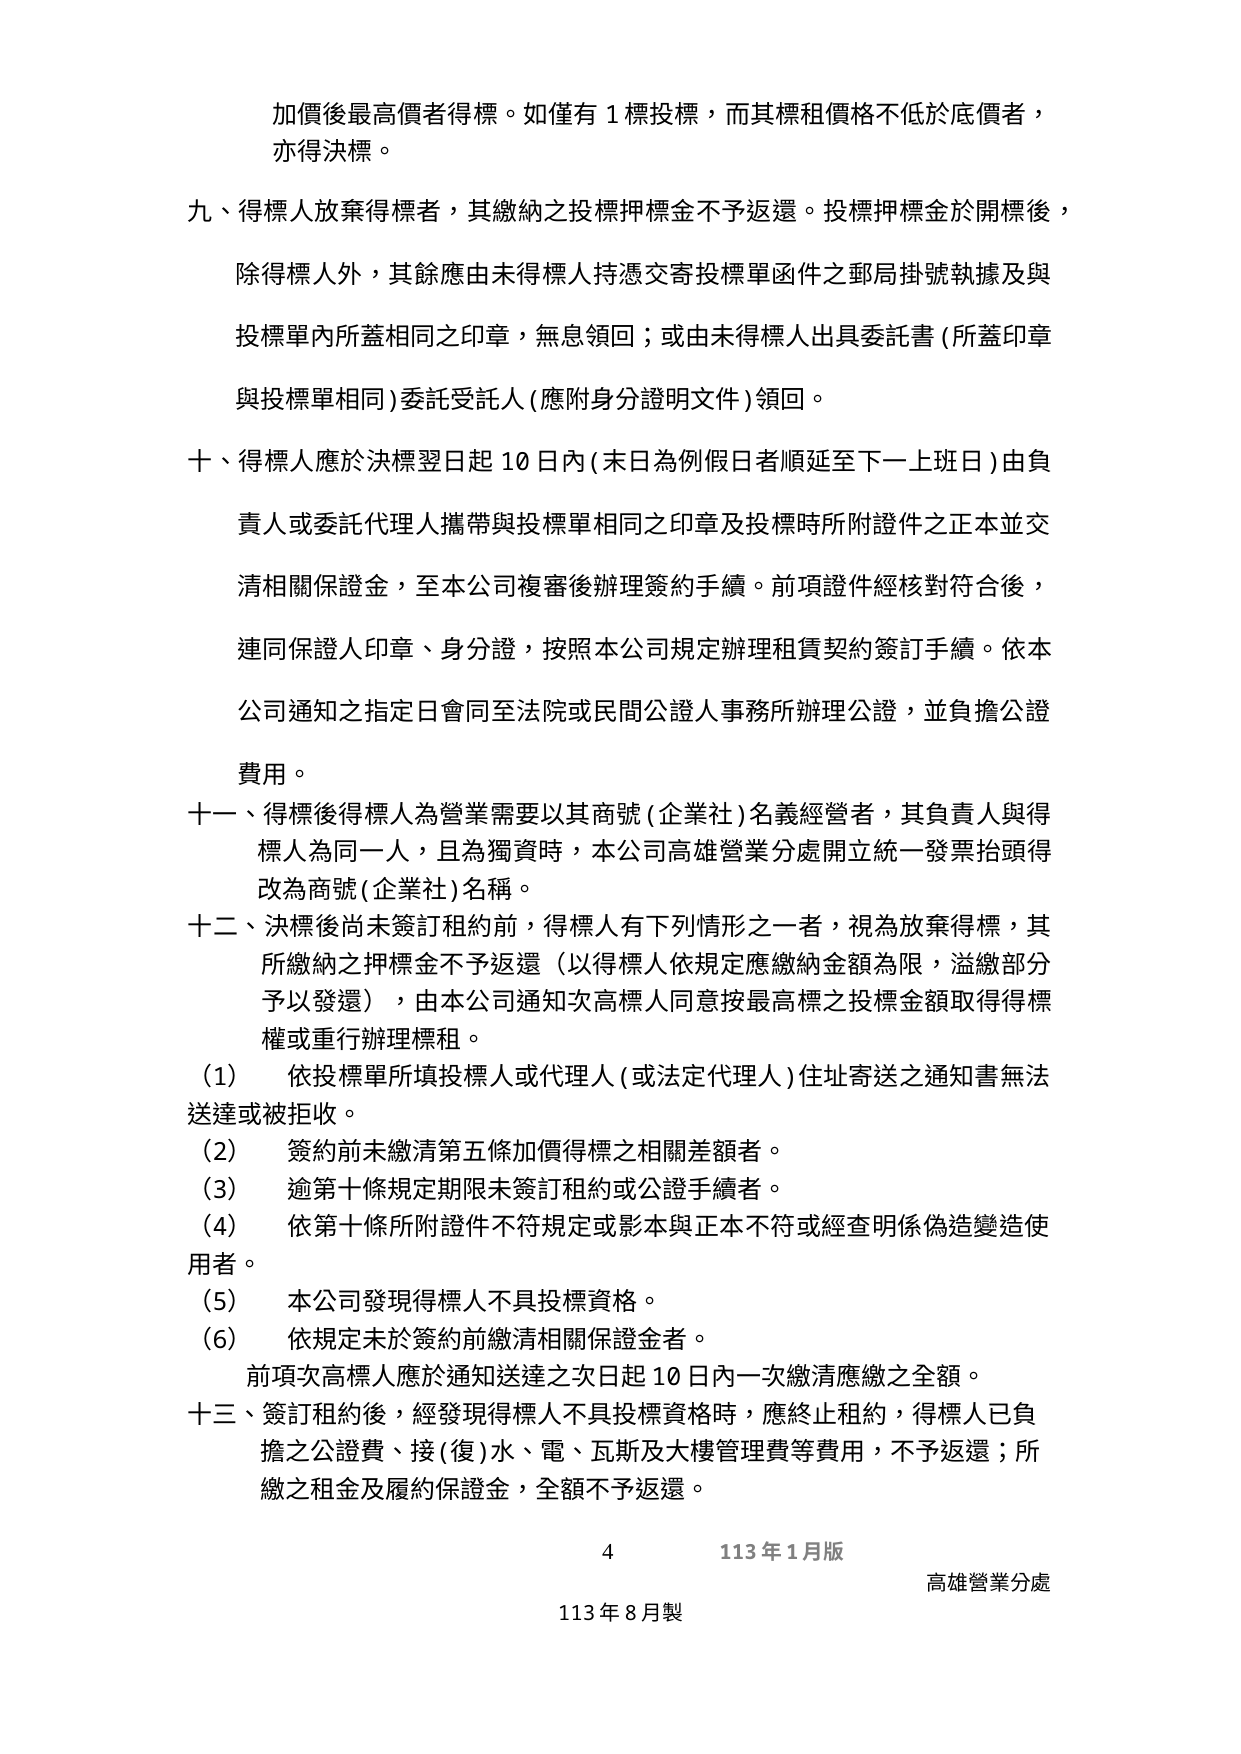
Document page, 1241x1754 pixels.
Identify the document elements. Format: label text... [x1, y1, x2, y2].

list 簽約前未繳清第五條加價得標之相關差額者。 [187, 1131, 1051, 1168]
list 依投標單所填投標人或代理人(或法定代理人)住址寄送之通知書無法送達或被拒收。 [187, 1056, 1051, 1131]
text 十­二、決標後尚未簽訂租約前，得標人有下列情形之一者，視為放棄得標，其所繳納之押標金不予返還（以得標人依規定應繳納金額為限，溢繳部分予以發還），由本公司通知次高標人同意按最高標之投標金額取得得標權或重行辦理標租。 [187, 906, 1053, 1056]
text 十、得標人應於決標翌日起10日內(末日為例假日者順延至下一上班日)由負責人或委託代理人攜帶與投標單相同之印章及投標時所附證件之正本並交清相關保證金，至本公司複審後辦理簽約手續。前項證件經核對符合後，連同保證人印章、身分證，按照本公司規定辦理租賃契約簽訂手續。依本公司通知之指定日會同至法院或民間公證人事務所辦理公證，並負擔公證費用。 [187, 418, 1053, 793]
text 加價後最高價者得標。如僅有1標投標，而其標租價格不低於底價者，亦得決標。 [272, 93, 1053, 168]
text 九、得標人放棄得標者，其繳納之投標押標金不予返還。投標押標金於開標後，除得標人外，其餘應由未得標人持憑交寄投標單函件之郵局掛號執據及與投標單內所蓋相同之印章，無息領回；或由未得標人出具委託書(所蓋印章與投標單相同)委託受託人(應附身分證明文件)領回。 [187, 168, 1053, 418]
list 依第十條所附證件不符規定或影本與正本不符或經查明係偽造變造使用者。 [187, 1206, 1051, 1281]
list 逾第十條規定期限未簽訂租約或公證手續者。 [187, 1168, 1051, 1206]
text 前項次高標人應於通知送達之次日起10日內一次繳清應繳之全額。 [246, 1356, 1053, 1393]
list 依規定未於簽約前繳清相關保證金者。 [187, 1318, 1051, 1356]
text 十一、得標後得標人為營業需要以其商號(企業社)名義經營者，其負責人與得標人為同一人，且為獨資時，本公司高雄營業分處開立統一發票抬頭得改為商號(企業社)名稱。 [187, 793, 1053, 906]
list 本公司發現得標人不具投標資格。 [187, 1281, 1051, 1318]
text 十三、簽訂租約後，經發現得標人不具投標資格時，應終止租約，得標人已負擔之公證費、接(復)水、電、瓦斯及大樓管理費等費用，不予返還；所繳之租金及履約保證金，全額不予返還。 [187, 1393, 1053, 1506]
